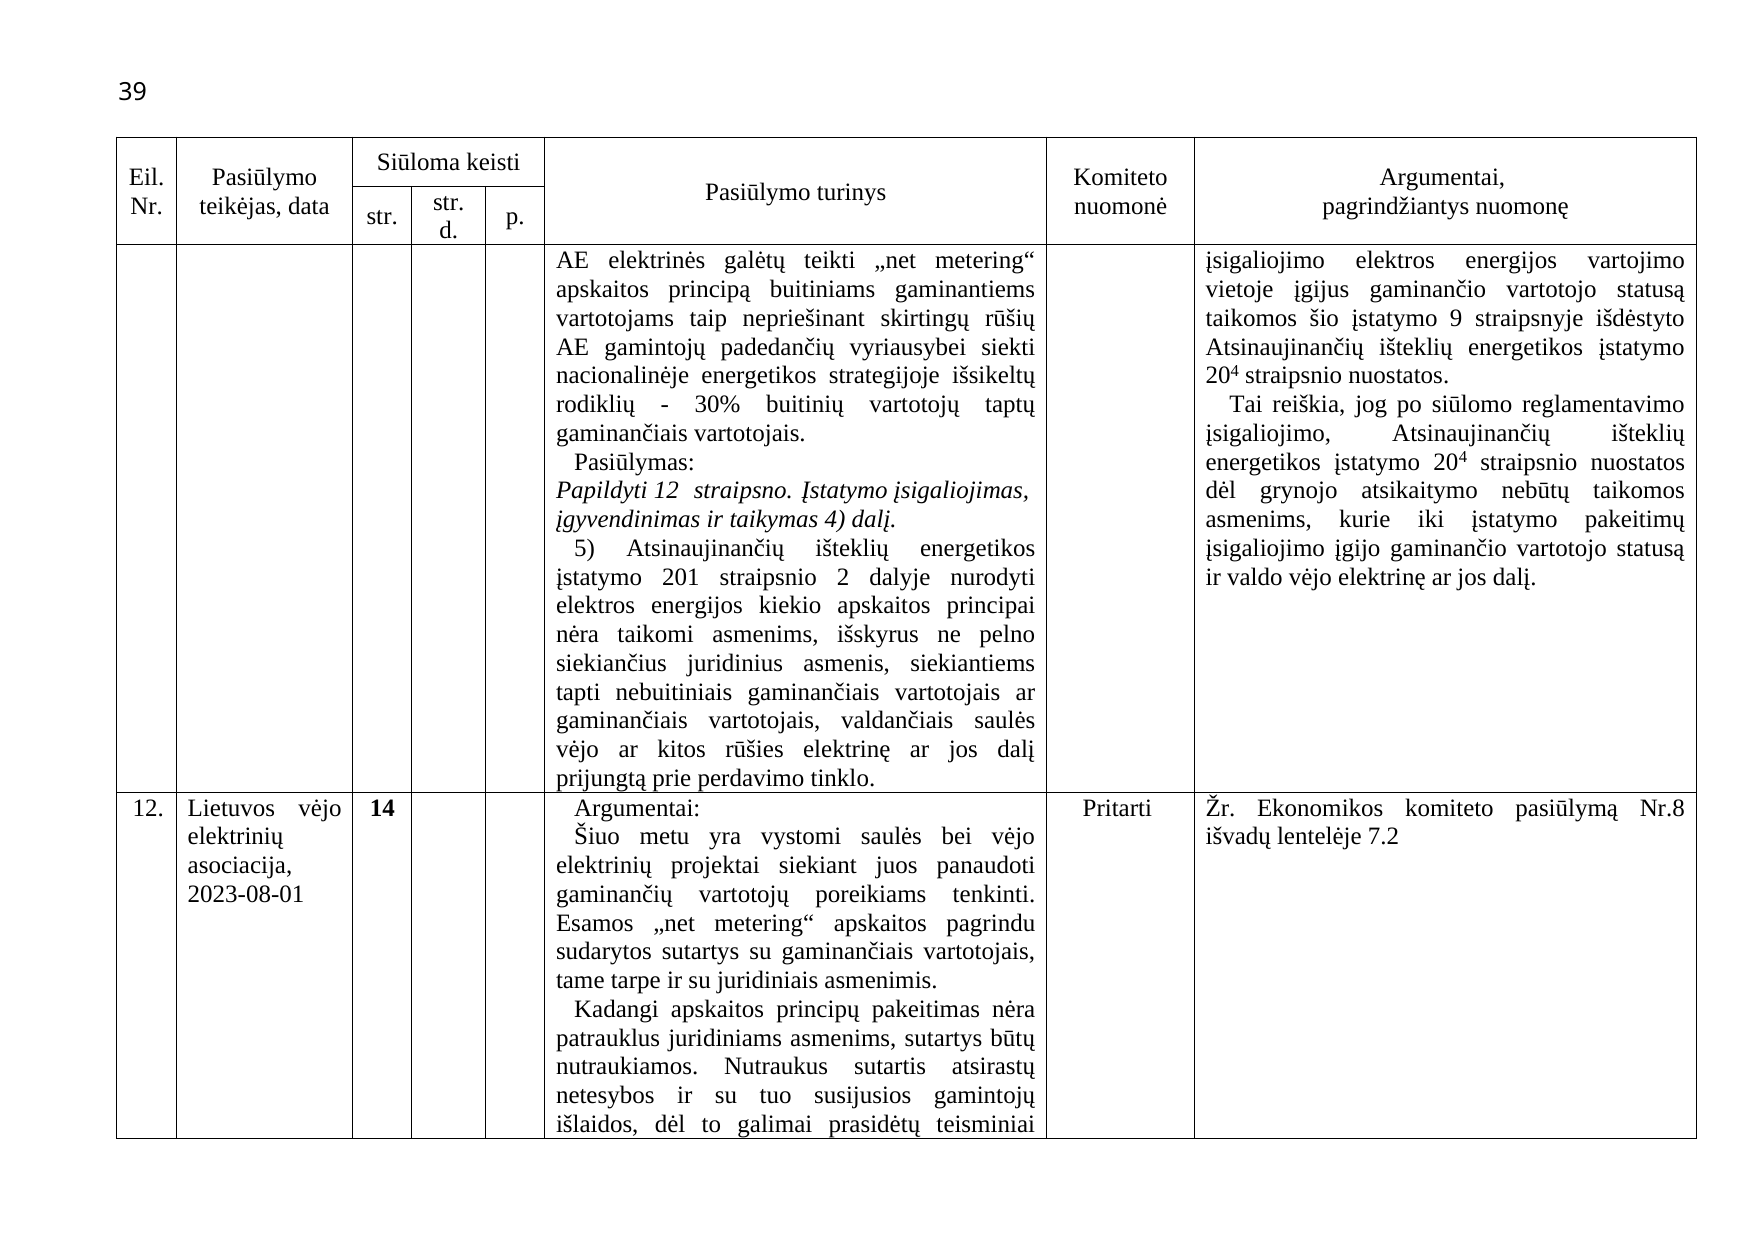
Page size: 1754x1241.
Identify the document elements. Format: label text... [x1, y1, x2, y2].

table_header Komiteto nuomonė [1047, 138, 1194, 244]
table_header Pasiūlymo teikėjas, data [177, 138, 352, 244]
table_header Siūloma keisti [353, 138, 544, 186]
table_cell str. d. [412, 187, 485, 244]
table_header Pasiūlymo turinys [545, 138, 1046, 244]
table_cell [117, 245, 176, 792]
table_cell [486, 245, 544, 792]
table_header Eil. Nr. [117, 138, 176, 244]
table_cell [412, 793, 485, 1138]
table_cell Lietuvos vėjo elektrinių asociacija, 2023-08-01 [177, 793, 352, 1138]
table_cell [353, 245, 411, 792]
table_cell [486, 793, 544, 1138]
table_cell Žr. Ekonomikos komiteto pasiūlymą Nr.8 išvadų lentelėje 7.2 [1195, 793, 1696, 1138]
table_cell Pritarti [1047, 793, 1194, 1138]
table_cell p. [486, 187, 544, 244]
table_cell str. [353, 187, 411, 244]
table_cell [412, 245, 485, 792]
table_cell [1047, 245, 1194, 792]
table_cell AE elektrinės galėtų teikti „net metering“ apskaitos principą buitiniams gaminantiems vartotojams taip nepriešinant skirtingų rūšių AE gamintojų padedančių vyriausybei siekti nacionalinėje energetikos strategijoje išsikeltų rodiklių - 30% buitinių vartotojų taptų gaminančiais vartotojais. Pasiūlymas: Papildyti 12 straipsno. Įstatymo įsigaliojimas, įgyvendinimas ir taikymas 4) dalį. 5) Atsinaujinančių išteklių energetikos įstatymo 201 straipsnio 2 dalyje nurodyti elektros energijos kiekio apskaitos principai nėra taikomi asmenims, išskyrus ne pelno siekiančius juridinius asmenis, siekiantiems tapti nebuitiniais gaminančiais vartotojais ar gaminančiais vartotojais, valdančiais saulės vėjo ar kitos rūšies elektrinę ar jos dalį prijungtą prie perdavimo tinklo. [545, 245, 1046, 792]
table_header Argumentai, pagrindžiantys nuomonę [1195, 138, 1696, 244]
table_cell 12. [117, 793, 176, 1138]
table_cell įsigaliojimo elektros energijos vartojimo vietoje įgijus gaminančio vartotojo statusą taikomos šio įstatymo 9 straipsnyje išdėstyto Atsinaujinančių išteklių energetikos įstatymo 204 straipsnio nuostatos. Tai reiškia, jog po siūlomo reglamentavimo įsigaliojimo, Atsinaujinančių išteklių energetikos įstatymo 204 straipsnio nuostatos dėl grynojo atsikaitymo nebūtų taikomos asmenims, kurie iki įstatymo pakeitimų įsigaliojimo įgijo gaminančio vartotojo statusą ir valdo vėjo elektrinę ar jos dalį. [1195, 245, 1696, 792]
table_cell Argumentai: Šiuo metu yra vystomi saulės bei vėjo elektrinių projektai siekiant juos panaudoti gaminančių vartotojų poreikiams tenkinti. Esamos „net metering“ apskaitos pagrindu sudarytos sutartys su gaminančiais vartotojais, tame tarpe ir su juridiniais asmenimis. Kadangi apskaitos principų pakeitimas nėra patrauklus juridiniams asmenims, sutartys būtų nutraukiamos. Nutraukus sutartis atsirastų netesybos ir su tuo susijusios gamintojų išlaidos, dėl to galimai prasidėtų teisminiai [545, 793, 1046, 1138]
table_cell 14 [353, 793, 411, 1138]
table_cell [177, 245, 352, 792]
